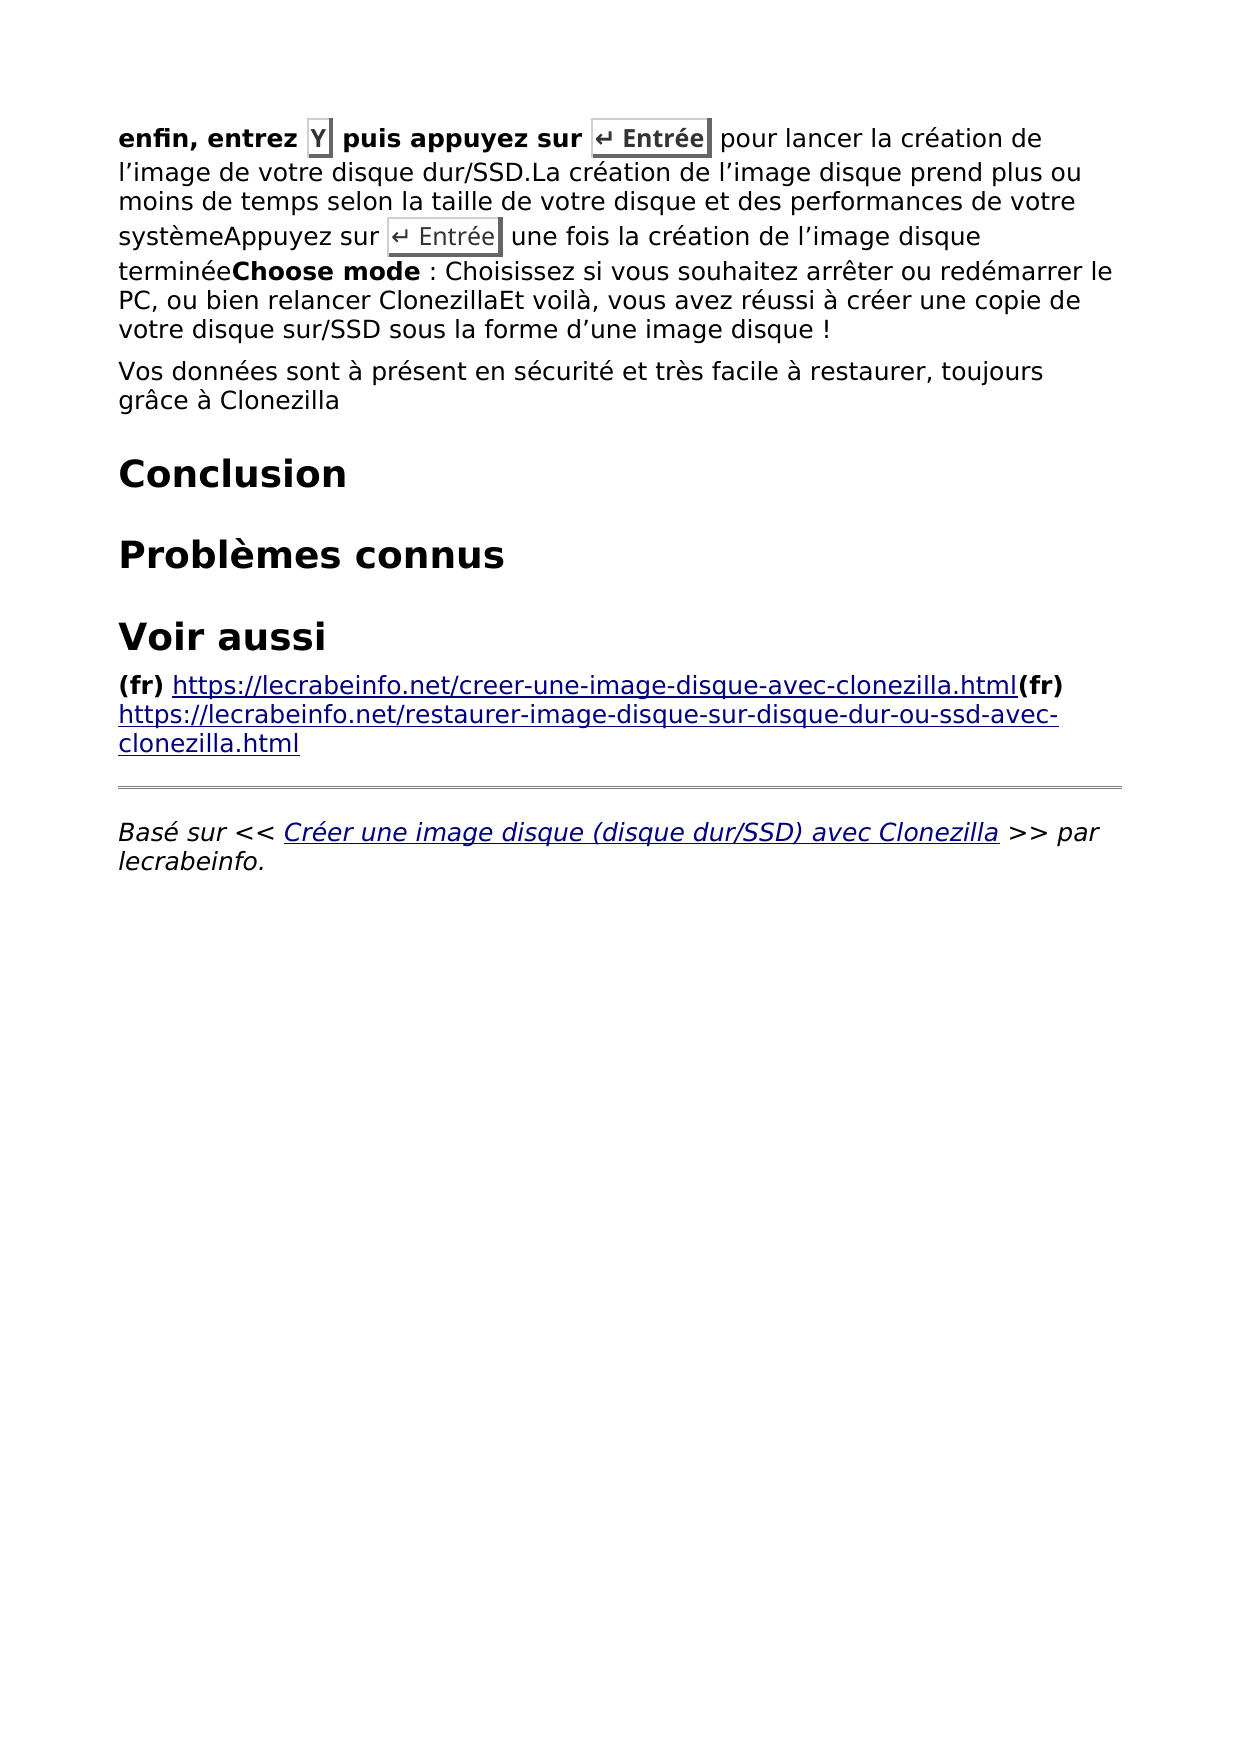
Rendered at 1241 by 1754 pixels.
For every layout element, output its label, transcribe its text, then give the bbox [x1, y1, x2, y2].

subtitle Voir aussi [118, 615, 1122, 659]
text (fr) https://lecrabeinfo.net/creer-une-image-disque-avec-clonezilla.html(fr) https://lecrabeinfo.net/restaurer-image-disque-sur-disque-dur-ou-ssd-avec-clonezilla.html [118, 671, 1122, 759]
text Vos données sont à présent en sécurité et très facile à restaurer, toujours grâce à Clonezilla [118, 357, 1122, 415]
subtitle Conclusion [118, 453, 1122, 497]
text Basé sur << Créer une image disque (disque dur/SSD) avec Clonezilla >> par lecrabeinfo. [118, 818, 1122, 876]
subtitle Problèmes connus [118, 534, 1122, 578]
text enfin, entrez Y puis appuyez sur ↵ Entrée pour lancer la création de l’image de votre disque dur/SSD.La création de l’image disque prend plus ou moins de temps selon la taille de votre disque et des performances de votre systèmeAppuyez sur ↵ Entrée une fois la création de l’image disque terminéeChoose mode : Choisissez si vous souhaitez arrêter ou redémarrer le PC, ou bien relancer ClonezillaEt voilà, vous avez réussi à créer une copie de votre disque sur/SSD sous la forme d’une image disque ! [118, 118, 1122, 344]
